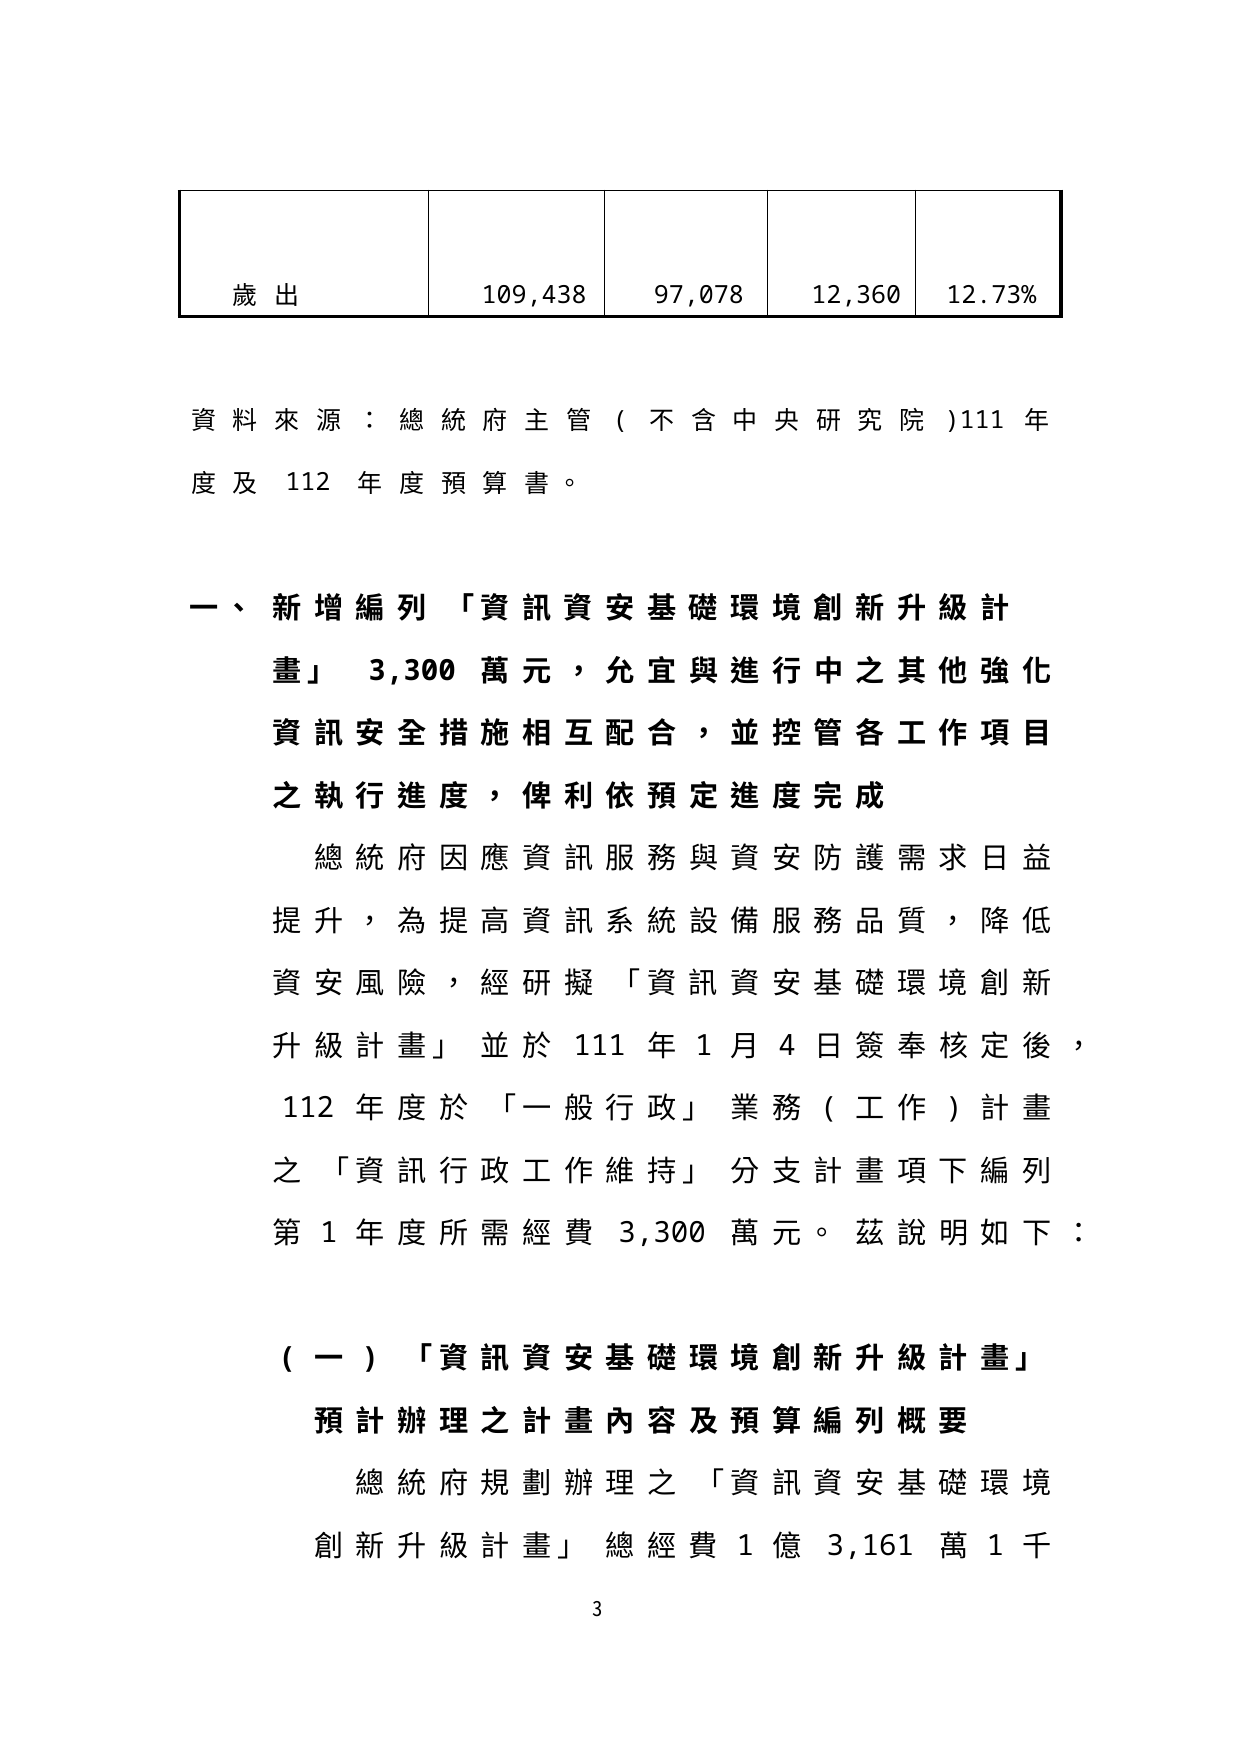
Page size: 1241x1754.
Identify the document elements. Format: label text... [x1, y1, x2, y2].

text 總統府因應資訊服務與資安防護需求日益提升，為提高資訊系統設備服務品質，降低資安風險，經研擬「資訊資安基礎環境創新升級計畫」並於111年1月4日簽奉核定後，112年度於「一般行政」業務(工作)計畫之「資訊行政工作維持」分支計畫項下編列第1年度所需經費3,300萬元。茲說明如下： [242, 814, 1058, 1314]
table_cell 97,078 [605, 191, 767, 314]
table_cell 12,360 [768, 191, 915, 314]
table_cell 12.73% [916, 191, 1059, 314]
text 總統府規劃辦理之「資訊資安基礎環境創新升級計畫」總經費1億3,161萬1千元，其計畫期程、各年度計畫內容及預算編列情形詳表1，期由升級整體資訊架構為出發點，考量資源調度必要性及現有風險，決定優先強化順序，並以資安為基礎，結合「創新系統資安架構、掌握即時事件情資、積極迎向雲端科技」三大主軸，建置全球資訊網高效能系統架構、辦公室自動化系統軟硬體平台建置及資訊機房資訊資安架構升級。 [271, 1439, 1058, 1564]
text (一)「資訊資安基礎環境創新升級計畫」預計辦理之計畫內容及預算編列概要 [242, 1314, 1058, 1439]
text 一、新增編列「資訊資安基礎環境創新升級計畫」3,300萬元，允宜與進行中之其他強化資訊安全措施相互配合，並控管各工作項目之執行進度，俾利依預定進度完成 [183, 564, 1058, 814]
text 資料來源：總統府主管(不含中央研究院)111年度及112年度預算書。 [183, 377, 1058, 502]
table_cell 歲出 [181, 191, 428, 314]
table_cell 109,438 [429, 191, 604, 314]
